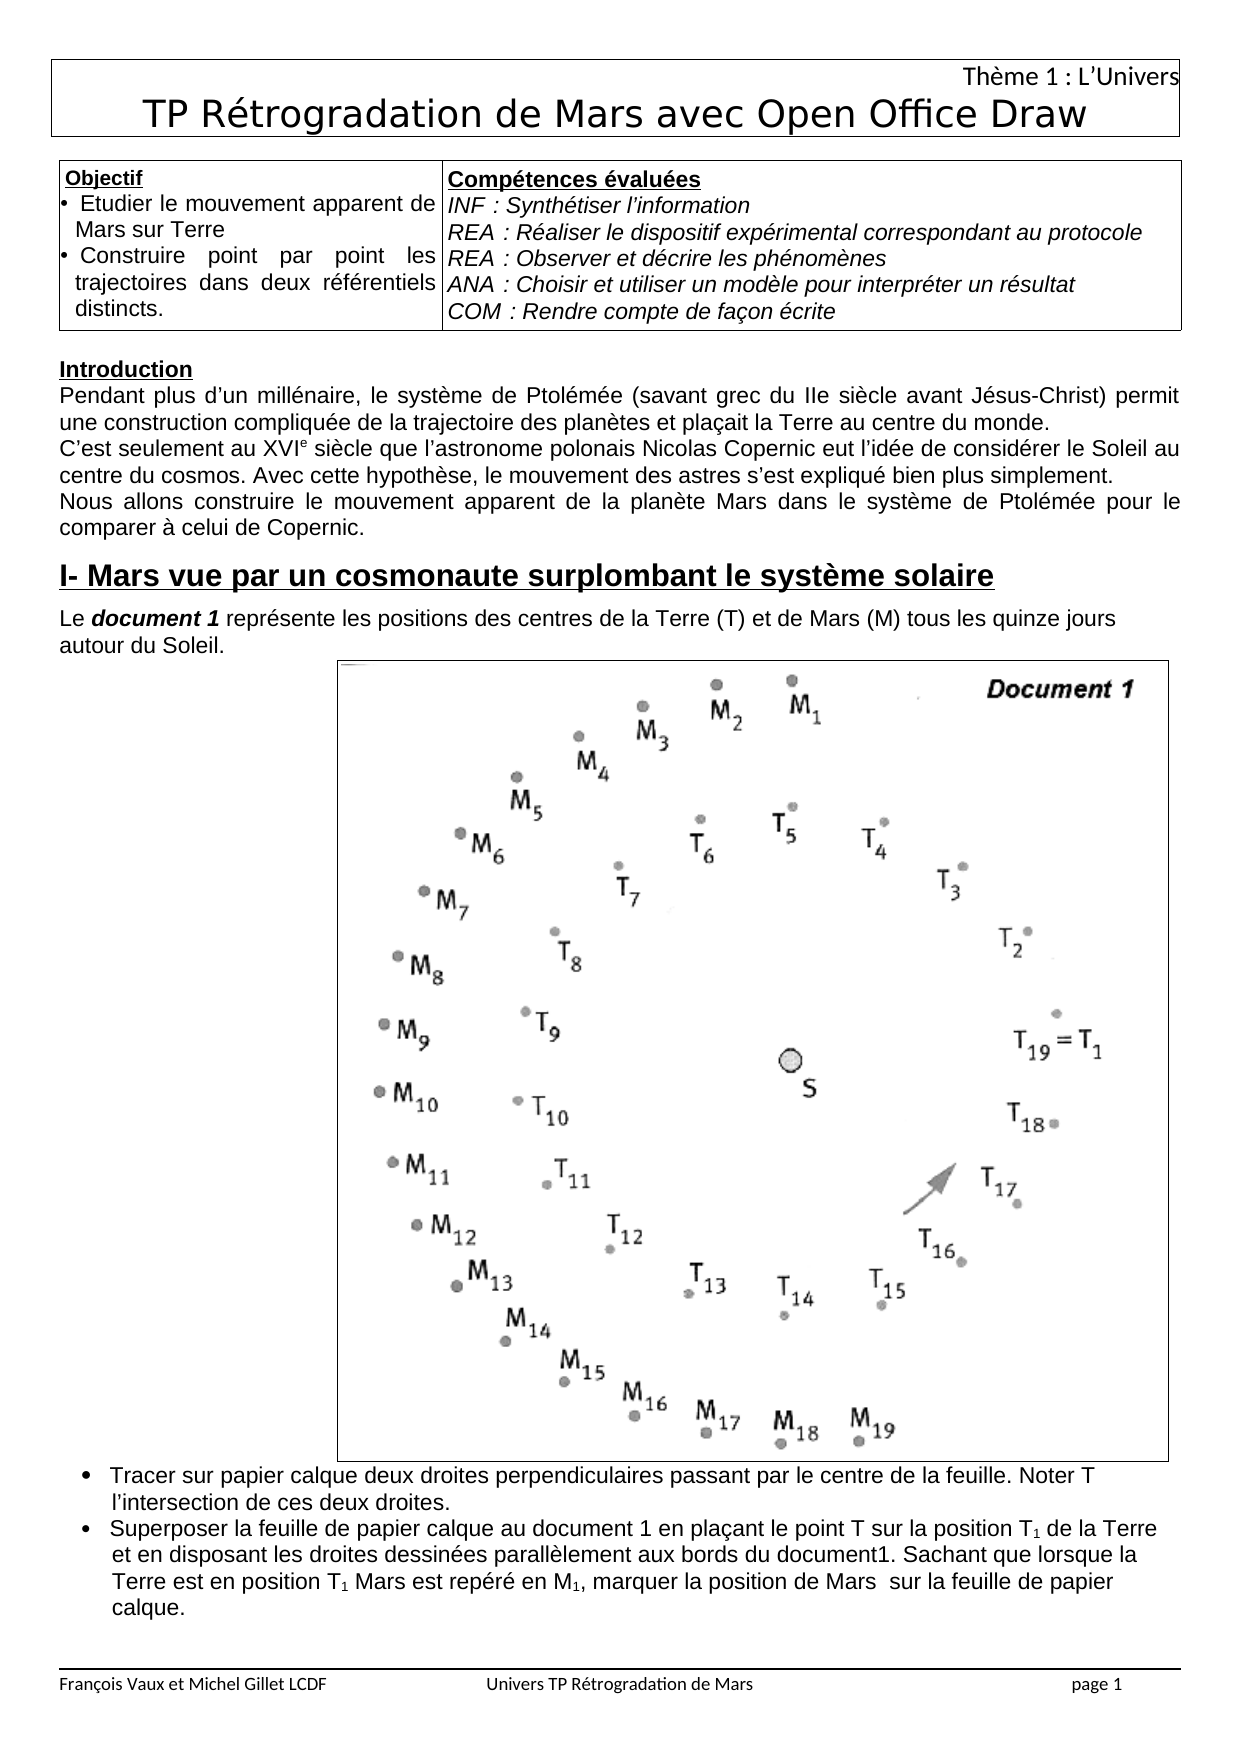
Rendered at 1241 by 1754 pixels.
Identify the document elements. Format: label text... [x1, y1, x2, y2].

text Pendant plus d’un millénaire, le système de Ptolémée (savant grec du IIe siècle avant Jésus-Christ) permit une construction compliquée de la trajectoire des planètes et plaçait la Terre au centre du monde. [59, 382, 1181, 435]
text Introduction [59, 356, 1181, 382]
text C’est seulement au XVIe siècle que l’astronome polonais Nicolas Copernic eut l’idée de considérer le Soleil au centre du cosmos. Avec cette hypothèse, le mouvement des astres s’est expliqué bien plus simplement. [59, 435, 1181, 488]
subtitle I- Mars vue par un cosmonaute surplombant le système solaire [59, 557, 1181, 593]
table_header Thème 1 : L’Univers TP Rétrogradation de Mars avec Open Office Draw [52, 60, 1179, 136]
text Nous allons construire le mouvement apparent de la planète Mars dans le système de Ptolémée pour le comparer à celui de Copernic. [59, 488, 1181, 541]
table_header Compétences évaluées INF : Synthétiser l’information REA : Réaliser le dispositif expérimental correspondant au protocole REA : Observer et décrire les phénomènes ANA : Choisir et utiliser un modèle pour interpréter un résultat COM : Rendre compte de façon écrite [443, 161, 1181, 330]
text Le document 1 représente les positions des centres de la Terre (T) et de Mars (M) tous les quinze jours autour du Soleil. [59, 605, 1181, 658]
list Tracer sur papier calque deux droites perpendiculaires passant par le centre de la feuille. Noter T l’intersection de ces deux droites. [82, 658, 1181, 1515]
table_header Objectif Etudier le mouvement apparent de Mars sur Terre Construire point par point les trajectoires dans deux référentiels distincts. [60, 161, 442, 330]
text [338, 661, 1168, 1461]
list Superposer la feuille de papier calque au document 1 en plaçant le point T sur la position T1 de la Terre et en disposant les droites dessinées parallèlement aux bords du document1. Sachant que lorsque la Terre est en position T1 Mars est repéré en M1, marquer la position de Mars sur la feuille de papier calque. [82, 1515, 1181, 1620]
